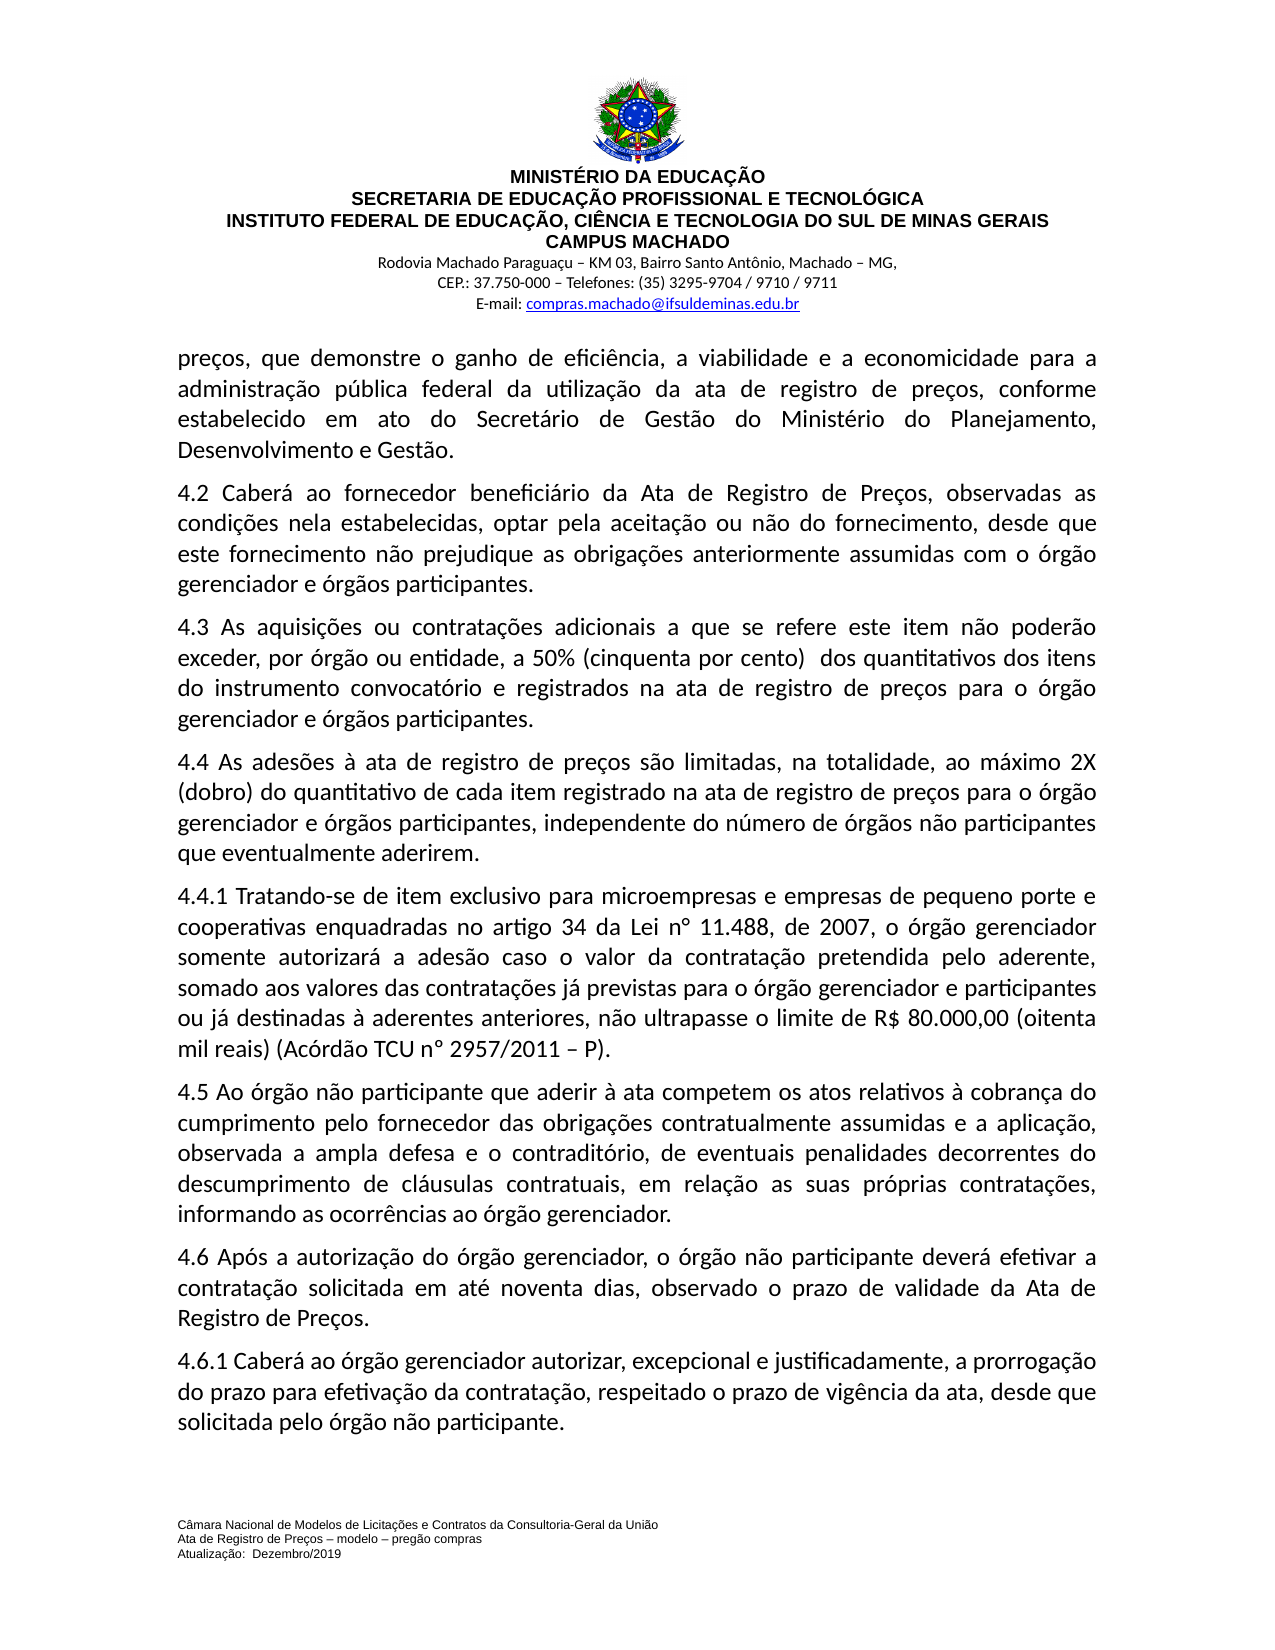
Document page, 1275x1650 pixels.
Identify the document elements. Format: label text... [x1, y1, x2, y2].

list 4.6 Após a autorização do órgão gerenciador, o órgão não participante deverá efetivar a contratação solicitada em até noventa dias, observado o prazo de validade da Ata de Registro de Preços. [177, 1241, 1098, 1333]
list 4.6.1 Caberá ao órgão gerenciador autorizar, excepcional e justificadamente, a prorrogação do prazo para efetivação da contratação, respeitado o prazo de vigência da ata, desde que solicitada pelo órgão não participante. [177, 1345, 1098, 1437]
list 4.4 As adesões à ata de registro de preços são limitadas, na totalidade, ao máximo 2X (dobro) do quantitativo de cada item registrado na ata de registro de preços para o órgão gerenciador e órgãos participantes, independente do número de órgãos não participantes que eventualmente aderirem. [177, 746, 1098, 868]
picture [588, 75, 687, 165]
list 4.5 Ao órgão não participante que aderir à ata competem os atos relativos à cobrança do cumprimento pelo fornecedor das obrigações contratualmente assumidas e a aplicação, observada a ampla defesa e o contraditório, de eventuais penalidades decorrentes do descumprimento de cláusulas contratuais, em relação as suas próprias contratações, informando as ocorrências ao órgão gerenciador. [177, 1076, 1098, 1229]
list 4.2 Caberá ao fornecedor beneficiário da Ata de Registro de Preços, observadas as condições nela estabelecidas, optar pela aceitação ou não do fornecimento, desde que este fornecimento não prejudique as obrigações anteriormente assumidas com o órgão gerenciador e órgãos participantes. [177, 477, 1098, 599]
list 4.3 As aquisições ou contratações adicionais a que se refere este item não poderão exceder, por órgão ou entidade, a 50% (cinquenta por cento) dos quantitativos dos itens do instrumento convocatório e registrados na ata de registro de preços para o órgão gerenciador e órgãos participantes. [177, 611, 1098, 733]
list preços, que demonstre o ganho de eficiência, a viabilidade e a economicidade para a administração pública federal da utilização da ata de registro de preços, conforme estabelecido em ato do Secretário de Gestão do Ministério do Planejamento, Desenvolvimento e Gestão. [177, 342, 1098, 464]
list 4.4.1 Tratando-se de item exclusivo para microempresas e empresas de pequeno porte e cooperativas enquadradas no artigo 34 da Lei n° 11.488, de 2007, o órgão gerenciador somente autorizará a adesão caso o valor da contratação pretendida pelo aderente, somado aos valores das contratações já previstas para o órgão gerenciador e participantes ou já destinadas à aderentes anteriores, não ultrapasse o limite de R$ 80.000,00 (oitenta mil reais) (Acórdão TCU nº 2957/2011 – P). [177, 881, 1098, 1064]
